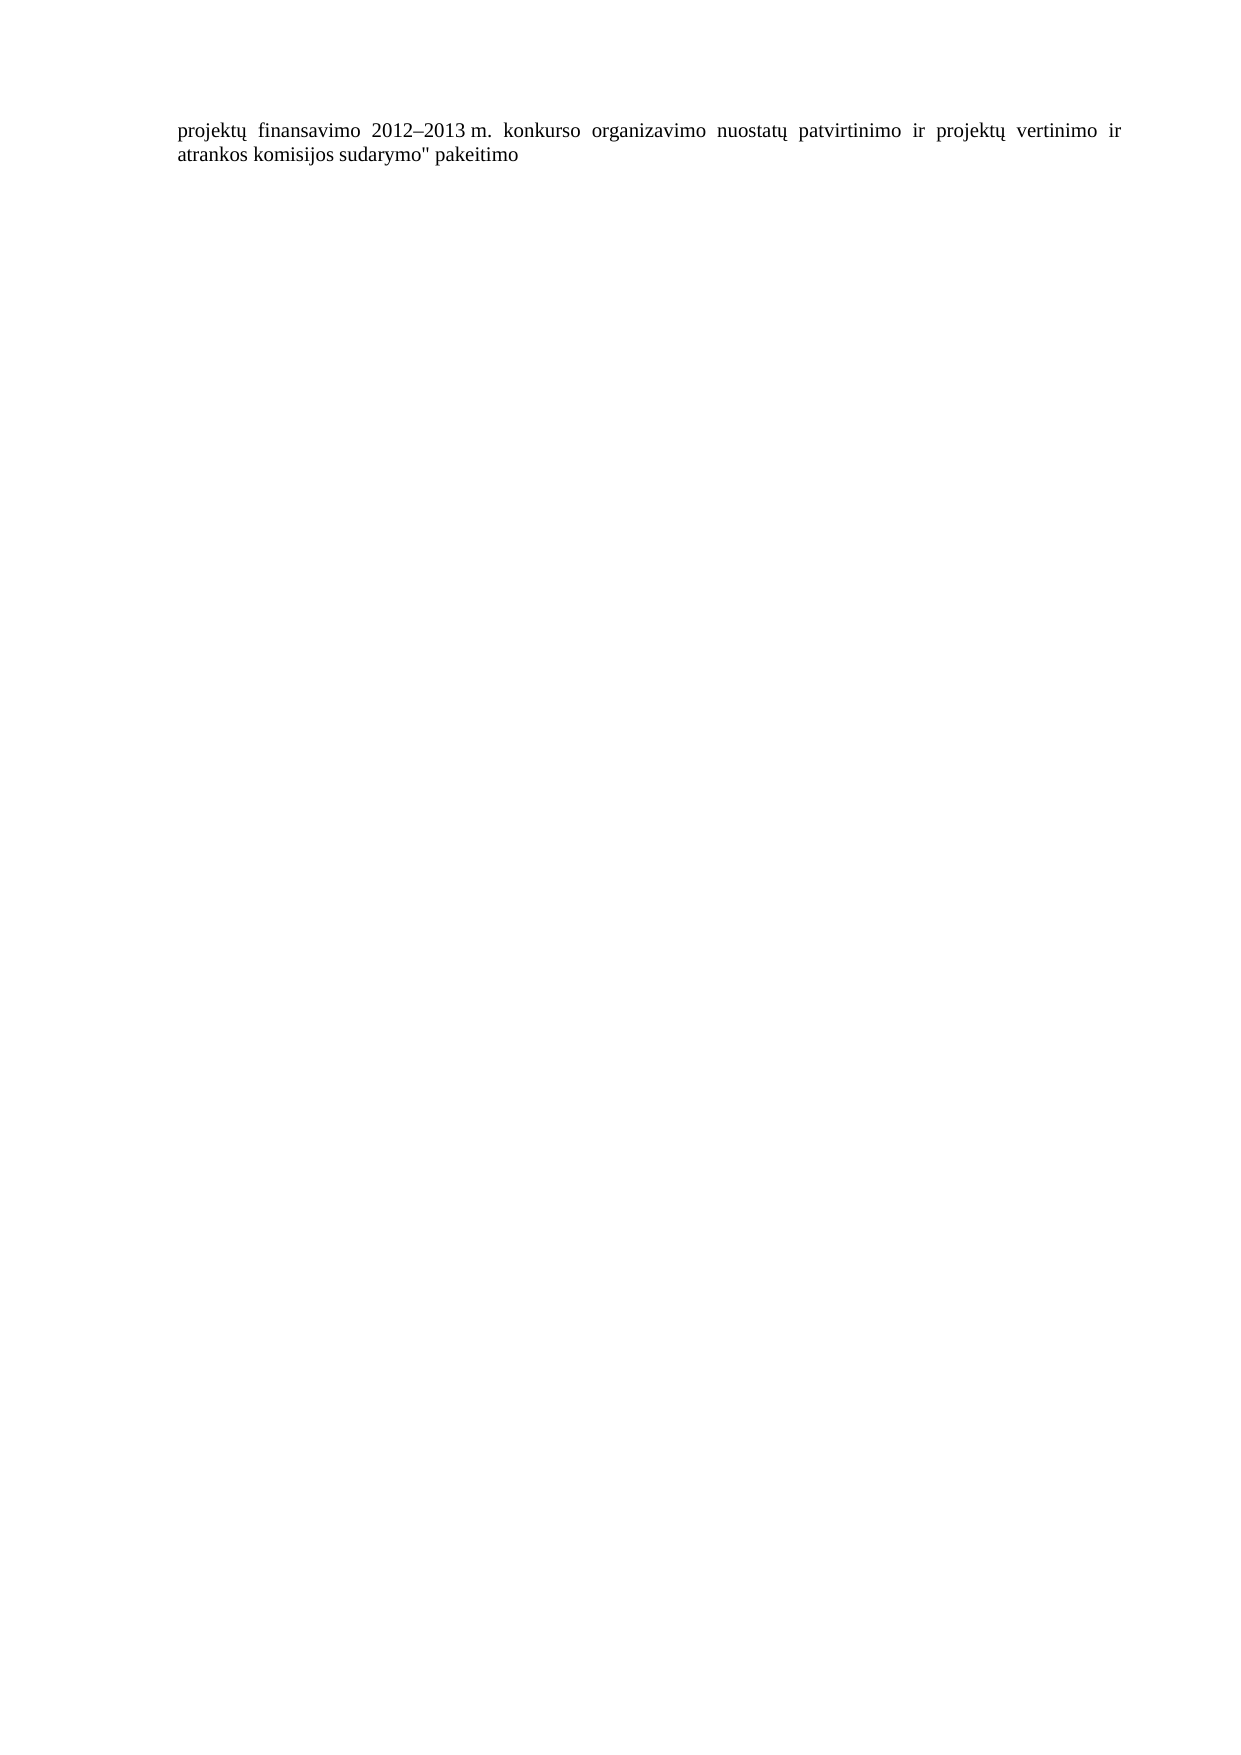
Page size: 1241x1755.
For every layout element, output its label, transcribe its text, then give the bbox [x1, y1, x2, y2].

text projektų finansavimo 2012–2013 m. konkurso organizavimo nuostatų patvirtinimo ir projektų vertinimo ir atrankos komisijos sudarymo" pakeitimo [177, 118, 1122, 166]
